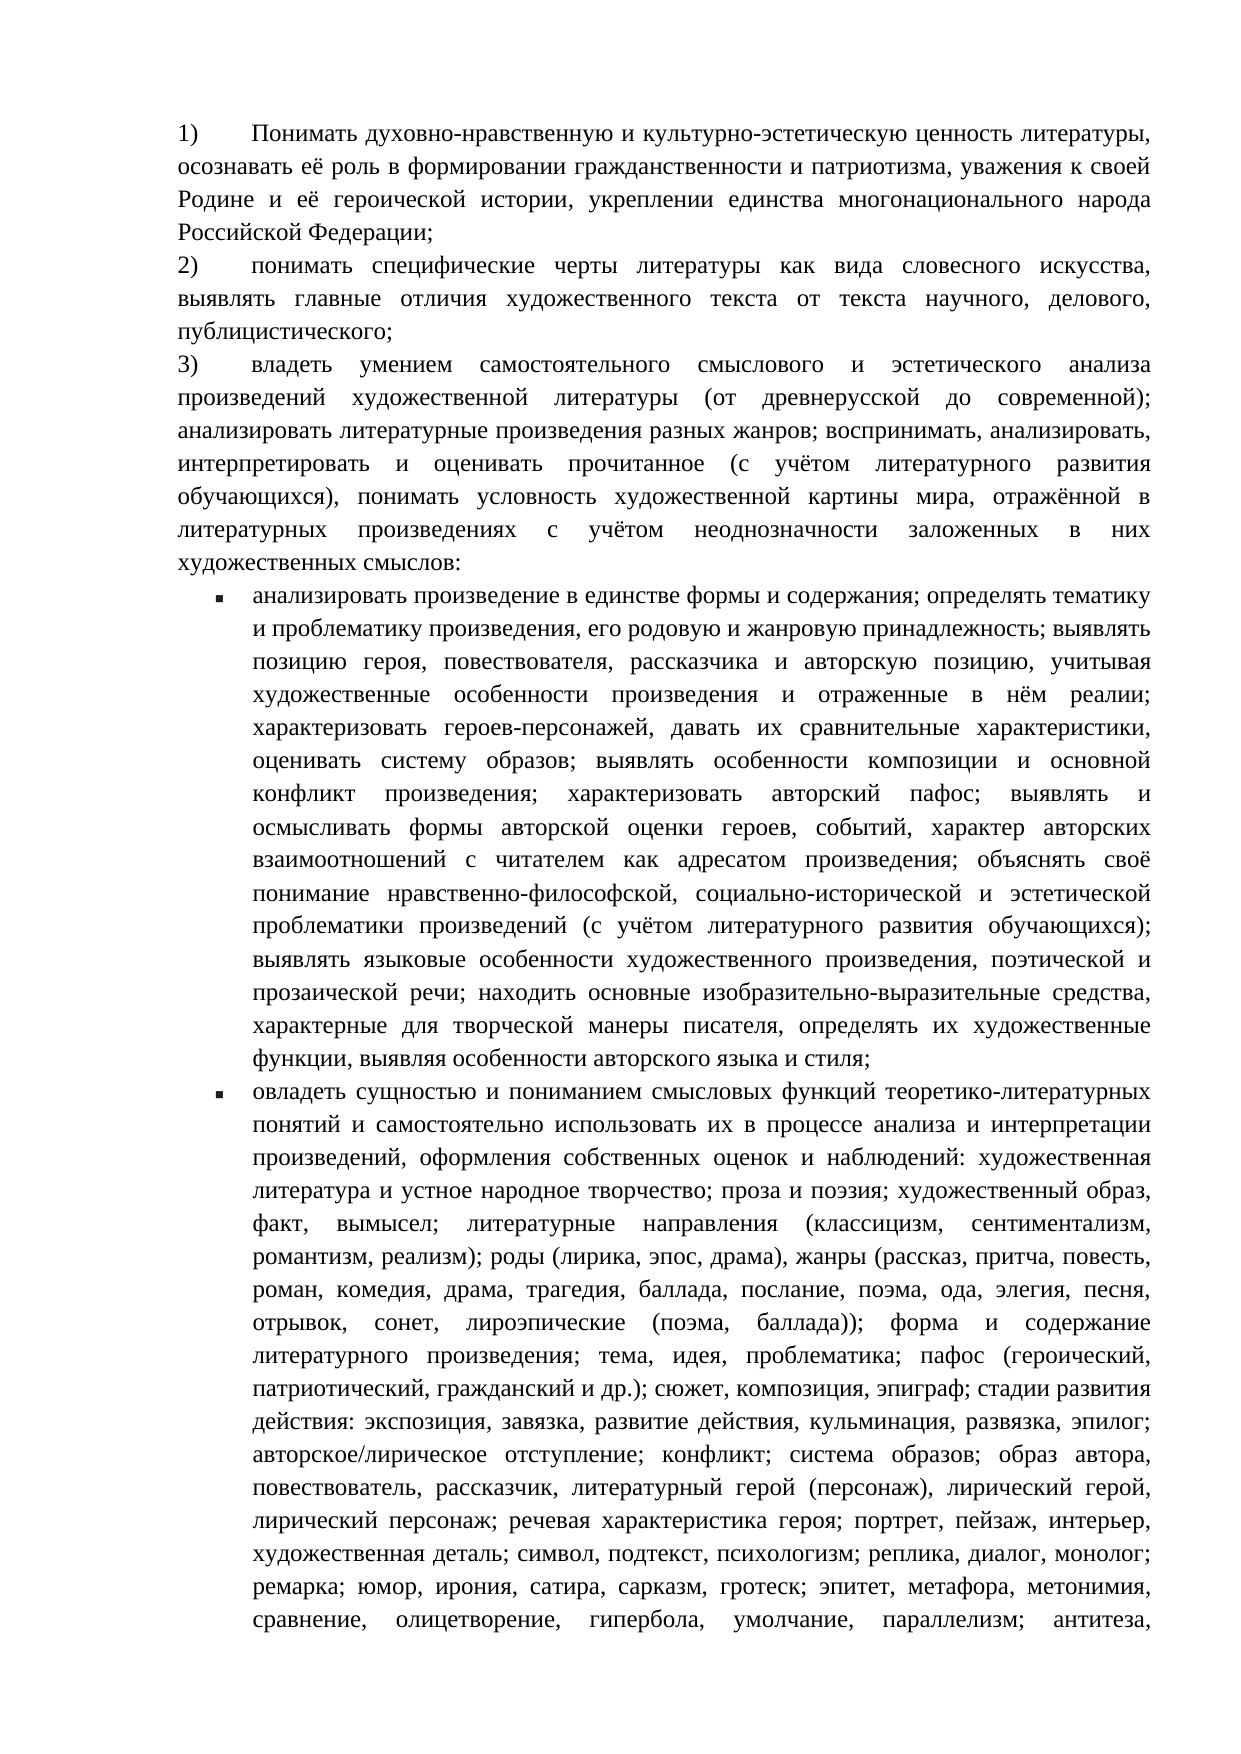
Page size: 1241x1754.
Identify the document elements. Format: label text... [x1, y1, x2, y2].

list овладеть сущностью и пониманием смысловых функций теоретико-литературных понятий и самостоятельно использовать их в процессе анализа и интерпретации произведений, оформления собственных оценок и наблюдений: художественная литература и устное народное творчество; проза и поэзия; художественный образ, факт, вымысел; литературные направления (классицизм, сентиментализм, романтизм, реализм); роды (лирика, эпос, драма), жанры (рассказ, притча, повесть, роман, комедия, драма, трагедия, баллада, послание, поэма, ода, элегия, песня, отрывок, сонет, лироэпические (поэма, баллада)); форма и содержание литературного произведения; тема, идея, проблематика; пафос (героический, патриотический, гражданский и др.); сюжет, композиция, эпиграф; стадии развития действия: экспозиция, завязка, развитие действия, кульминация, развязка, эпилог; авторское/лирическое отступление; конфликт; система образов; образ автора, повествователь, рассказчик, литературный герой (персонаж), лирический герой, лирический персонаж; речевая характеристика героя; портрет, пейзаж, интерьер, художественная деталь; символ, подтекст, психологизм; реплика, диалог, монолог; ремарка; юмор, ирония, сатира, сарказм, гротеск; эпитет, метафора, метонимия, сравнение, олицетворение, гипербола, умолчание, параллелизм; антитеза, [215, 1076, 1152, 1633]
text 2) понимать специфические черты литературы как вида словесного искусства, выявлять главные отличия художественного текста от текста научного, делового, публицистического; [177, 250, 1152, 345]
list анализировать произведение в единстве формы и содержания; определять тематику и проблематику произведения, его родовую и жанровую принадлежность; выявлять позицию героя, повествователя, рассказчика и авторскую позицию, учитывая художественные особенности произведения и отраженные в нём реалии; характеризовать героев-персонажей, давать их сравнительные характеристики, оценивать систему образов; выявлять особенности композиции и основной конфликт произведения; характеризовать авторский пафос; выявлять и осмысливать формы авторской оценки героев, событий, характер авторских взаимоотношений с читателем как адресатом произведения; объяснять своё понимание нравственно-философской, социально-исторической и эстетической проблематики произведений (с учётом литературного развития обучающихся); выявлять языковые особенности художественного произведения, поэтической и прозаической речи; находить основные изобразительно-выразительные средства, характерные для творческой манеры писателя, определять их художественные функции, выявляя особенности авторского языка и стиля; [215, 580, 1152, 1071]
text 1) Понимать духовно-нравственную и культурно-эстетическую ценность литературы, осознавать её роль в формировании гражданственности и патриотизма, уважения к своей Родине и её героической истории, укреплении единства многонационального народа Российской Федерации; [177, 118, 1152, 246]
text 3) владеть умением самостоятельного смыслового и эстетического анализа произведений художественной литературы (от древнерусской до современной); анализировать литературные произведения разных жанров; воспринимать, анализировать, интерпретировать и оценивать прочитанное (с учётом литературного развития обучающихся), понимать условность художественной картины мира, отражённой в литературных произведениях с учётом неоднозначности заложенных в них художественных смыслов: [177, 349, 1152, 576]
